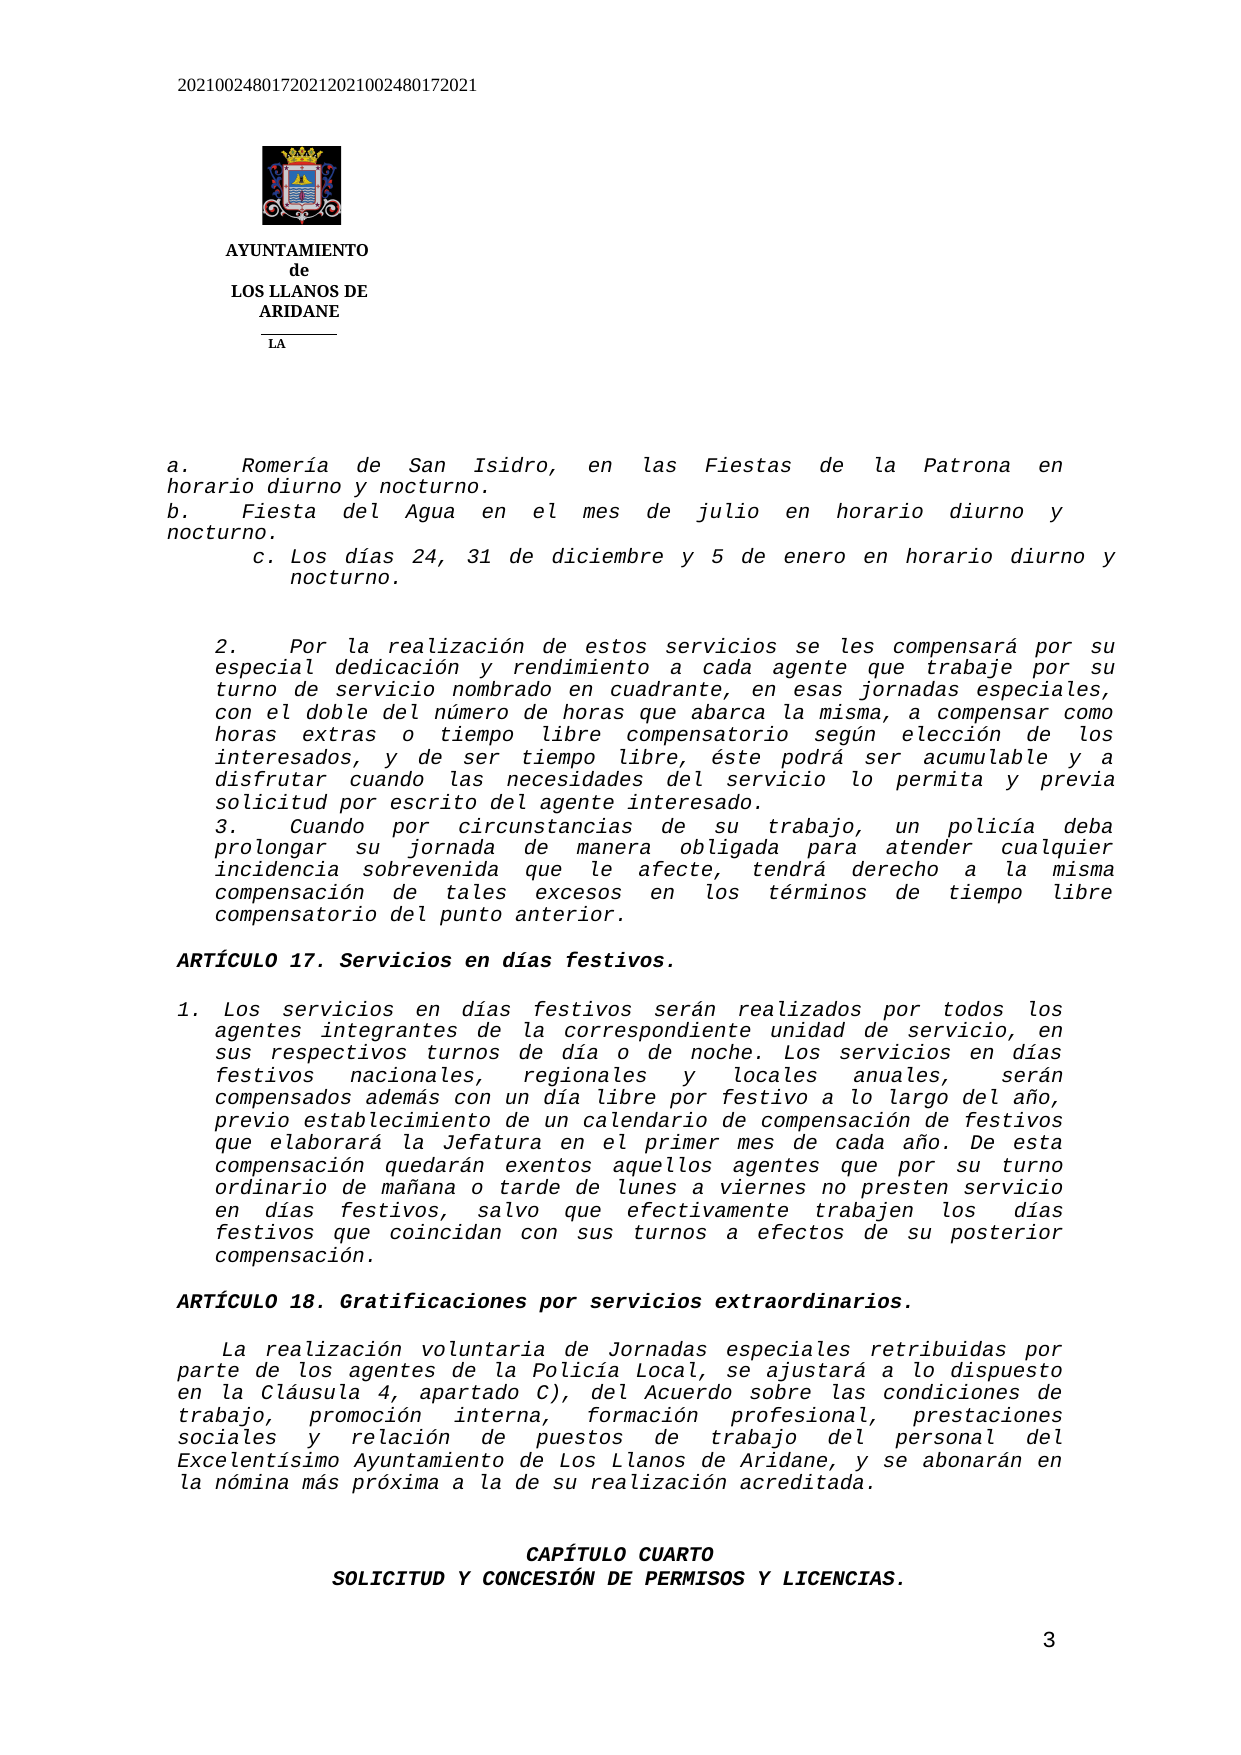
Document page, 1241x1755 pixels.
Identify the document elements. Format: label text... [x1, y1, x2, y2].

text La realización voluntaria de Jornadas especiales retribuidas por parte de los agentes de la Policía Local, se ajustará a lo dispuesto en la Cláusula 4, apartado C), del Acuerdo sobre las condiciones de trabajo, promoción interna, formación profesional, prestaciones sociales y relación de puestos de trabajo del personal del Excelentísimo Ayuntamiento de Los Llanos de Aridane, y se abonarán en la nómina más próxima a la de su realización acreditada. [177, 1339, 1063, 1496]
subtitle ARTÍCULO 17. Servicios en días festivos. [177, 950, 1116, 974]
text SOLICITUD Y CONCESIÓN DE PERMISOS Y LICENCIAS. [223, 1567, 1018, 1590]
subtitle CAPÍTULO CUARTO [223, 1543, 1018, 1567]
list Fiesta del Agua en el mes de julio en horario diurno y nocturno. [167, 500, 1063, 545]
list Los días 24, 31 de diciembre y 5 de enero en horario diurno y nocturno. [252, 545, 1116, 591]
subtitle ARTÍCULO 18. Gratificaciones por servicios extraordinarios. [177, 1291, 1116, 1314]
list Romería de San Isidro, en las Fiestas de la Patrona en horario diurno y nocturno. [167, 455, 1063, 500]
list Por la realización de estos servicios se les compensará por su especial dedicación y rendimiento a cada agente que trabaje por su turno de servicio nombrado en cuadrante, en esas jornadas especiales, con el doble del número de horas que abarca la misma, a compensar como horas extras o tiempo libre compensatorio según elección de los interesados, y de ser tiempo libre, éste podrá ser acumulable y a disfrutar cuando las necesidades del servicio lo permita y previa solicitud por escrito del agente interesado. [214, 636, 1116, 815]
text 1. Los servicios en días festivos serán realizados por todos los agentes integrantes de la correspondiente unidad de servicio, en sus respectivos turnos de día o de noche. Los servicios en días festivos nacionales, regionales y locales anuales, serán compensados además con un día libre por festivo a lo largo del año, previo establecimiento de un calendario de compensación de festivos que elaborará la Jefatura en el primer mes de cada año. De esta compensación quedarán exentos aquellos agentes que por su turno ordinario de mañana o tarde de lunes a viernes no presten servicio en días festivos, salvo que efectivamente trabajen los días festivos que coincidan con sus turnos a efectos de su posterior compensación. [177, 998, 1064, 1268]
list Cuando por circunstancias de su trabajo, un policía deba prolongar su jornada de manera obligada para atender cualquier incidencia sobrevenida que le afecte, tendrá derecho a la misma compensación de tales excesos en los términos de tiempo libre compensatorio del punto anterior. [214, 816, 1116, 928]
